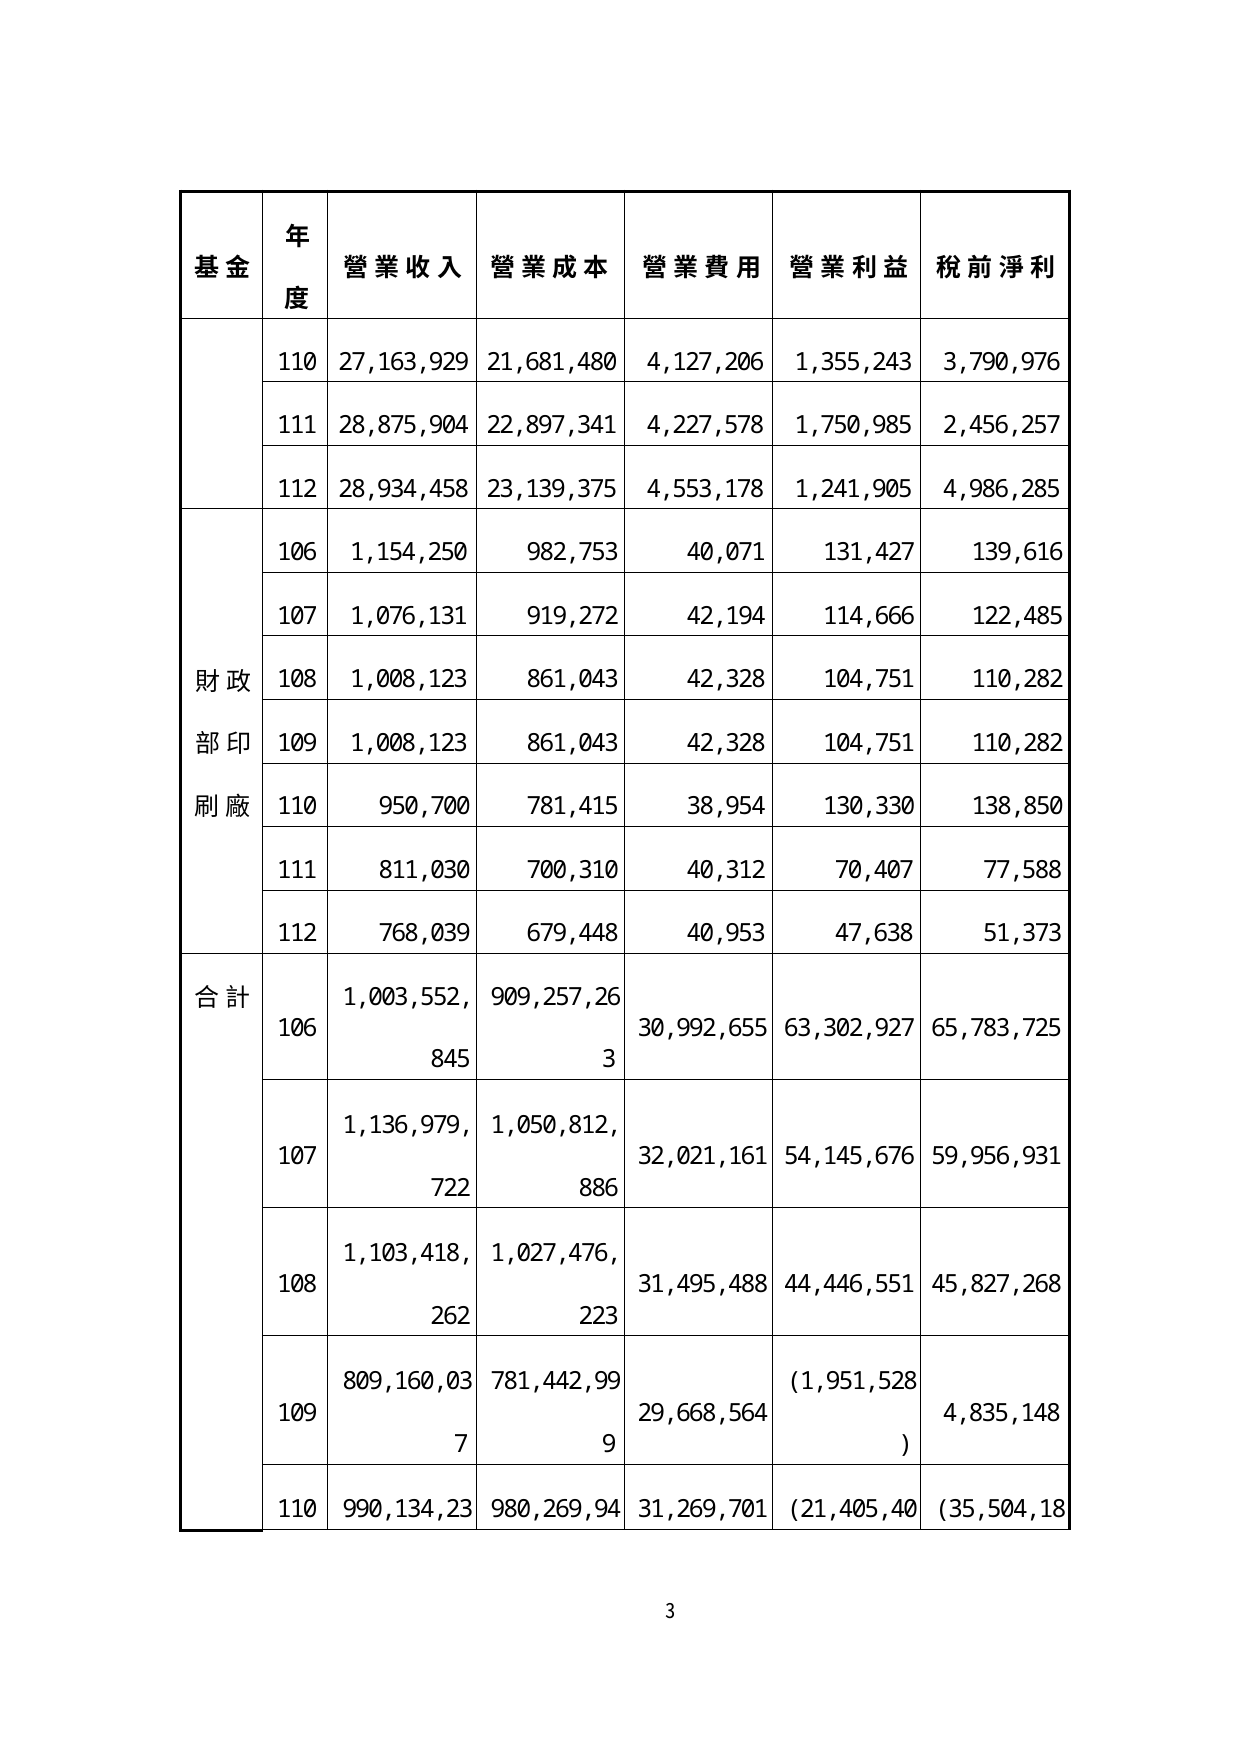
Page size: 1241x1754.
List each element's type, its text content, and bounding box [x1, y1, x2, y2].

table_cell 1,008,123 [328, 636, 476, 699]
table_cell 982,753 [477, 509, 624, 572]
table_cell 38,954 [625, 764, 772, 826]
table_cell 122,485 [921, 573, 1068, 635]
table_cell 2,456,257 [921, 382, 1068, 445]
table_cell 811,030 [328, 827, 476, 889]
table_cell 45,827,268 [921, 1208, 1068, 1335]
table_cell 109 [263, 1336, 327, 1463]
table_cell 700,310 [477, 827, 624, 889]
table_cell 63,302,927 [773, 954, 920, 1079]
table_cell 1,003,552,845 [328, 954, 476, 1079]
table_cell 32,021,161 [625, 1080, 772, 1207]
table_cell 919,272 [477, 573, 624, 635]
table_cell 950,700 [328, 764, 476, 826]
table_cell 139,616 [921, 509, 1068, 572]
table_cell 1,136,979,722 [328, 1080, 476, 1207]
table_cell 111 [263, 827, 327, 889]
table_cell 合計 [182, 954, 262, 1529]
table_cell 4,227,578 [625, 382, 772, 445]
table_cell 138,850 [921, 764, 1068, 826]
table_cell 768,039 [328, 891, 476, 953]
table_cell 781,415 [477, 764, 624, 826]
table_header 營業成本 [477, 193, 624, 318]
table_cell (21,405,40 [773, 1465, 920, 1529]
table_cell 3,790,976 [921, 319, 1068, 381]
table_cell 1,103,418,262 [328, 1208, 476, 1335]
table_cell 110,282 [921, 700, 1068, 762]
table_cell 31,495,488 [625, 1208, 772, 1335]
table_cell 1,076,131 [328, 573, 476, 635]
table_cell 110 [263, 1465, 327, 1529]
table_cell 861,043 [477, 636, 624, 699]
table_cell 40,953 [625, 891, 772, 953]
table_cell 104,751 [773, 700, 920, 762]
table_cell 29,668,564 [625, 1336, 772, 1463]
table_cell 59,956,931 [921, 1080, 1068, 1207]
table_cell 809,160,037 [328, 1336, 476, 1463]
table_cell 679,448 [477, 891, 624, 953]
table_cell 42,194 [625, 573, 772, 635]
table_cell 28,875,904 [328, 382, 476, 445]
table_cell 112 [263, 446, 327, 508]
table_cell 42,328 [625, 636, 772, 699]
table_cell 130,330 [773, 764, 920, 826]
table_cell 4,835,148 [921, 1336, 1068, 1463]
table_cell 114,666 [773, 573, 920, 635]
table_cell 1,050,812,886 [477, 1080, 624, 1207]
table_header 稅前淨利 [921, 193, 1068, 318]
table_cell 47,638 [773, 891, 920, 953]
table_cell 1,008,123 [328, 700, 476, 762]
table_cell 107 [263, 1080, 327, 1207]
table_header 基金 [182, 193, 262, 318]
table_cell 980,269,94 [477, 1465, 624, 1529]
table_cell 22,897,341 [477, 382, 624, 445]
table_cell 109 [263, 700, 327, 762]
table_cell 42,328 [625, 700, 772, 762]
table_cell 909,257,263 [477, 954, 624, 1079]
table_cell 70,407 [773, 827, 920, 889]
table_header 營業收入 [328, 193, 476, 318]
table_cell 131,427 [773, 509, 920, 572]
table_cell (1,951,528) [773, 1336, 920, 1463]
table_cell 111 [263, 382, 327, 445]
table_cell [182, 319, 262, 508]
table_cell 104,751 [773, 636, 920, 699]
table_cell 108 [263, 1208, 327, 1335]
table_cell 23,139,375 [477, 446, 624, 508]
table_cell 4,986,285 [921, 446, 1068, 508]
table_cell 54,145,676 [773, 1080, 920, 1207]
table_cell 40,312 [625, 827, 772, 889]
table_cell 77,588 [921, 827, 1068, 889]
table_cell 21,681,480 [477, 319, 624, 381]
table_cell 108 [263, 636, 327, 699]
table_cell 4,553,178 [625, 446, 772, 508]
table_header 營業利益 [773, 193, 920, 318]
table_cell 40,071 [625, 509, 772, 572]
table_cell 1,241,905 [773, 446, 920, 508]
table_cell 990,134,23 [328, 1465, 476, 1529]
table_cell 財政部印刷廠 [182, 509, 262, 953]
table_cell 110,282 [921, 636, 1068, 699]
table_cell 30,992,655 [625, 954, 772, 1079]
table_cell 4,127,206 [625, 319, 772, 381]
table_cell (35,504,18 [921, 1465, 1068, 1529]
table_cell 781,442,999 [477, 1336, 624, 1463]
table_cell 106 [263, 954, 327, 1079]
table_cell 110 [263, 764, 327, 826]
table_header 年度 [263, 193, 327, 318]
table_cell 1,750,985 [773, 382, 920, 445]
table_cell 107 [263, 573, 327, 635]
table_cell 1,154,250 [328, 509, 476, 572]
table_cell 1,027,476,223 [477, 1208, 624, 1335]
table_cell 51,373 [921, 891, 1068, 953]
table_cell 1,355,243 [773, 319, 920, 381]
table_cell 110 [263, 319, 327, 381]
table_cell 861,043 [477, 700, 624, 762]
table_cell 106 [263, 509, 327, 572]
table_cell 112 [263, 891, 327, 953]
table_header 營業費用 [625, 193, 772, 318]
table_cell 31,269,701 [625, 1465, 772, 1529]
table_cell 65,783,725 [921, 954, 1068, 1079]
table_cell 44,446,551 [773, 1208, 920, 1335]
table_cell 27,163,929 [328, 319, 476, 381]
table_cell 28,934,458 [328, 446, 476, 508]
